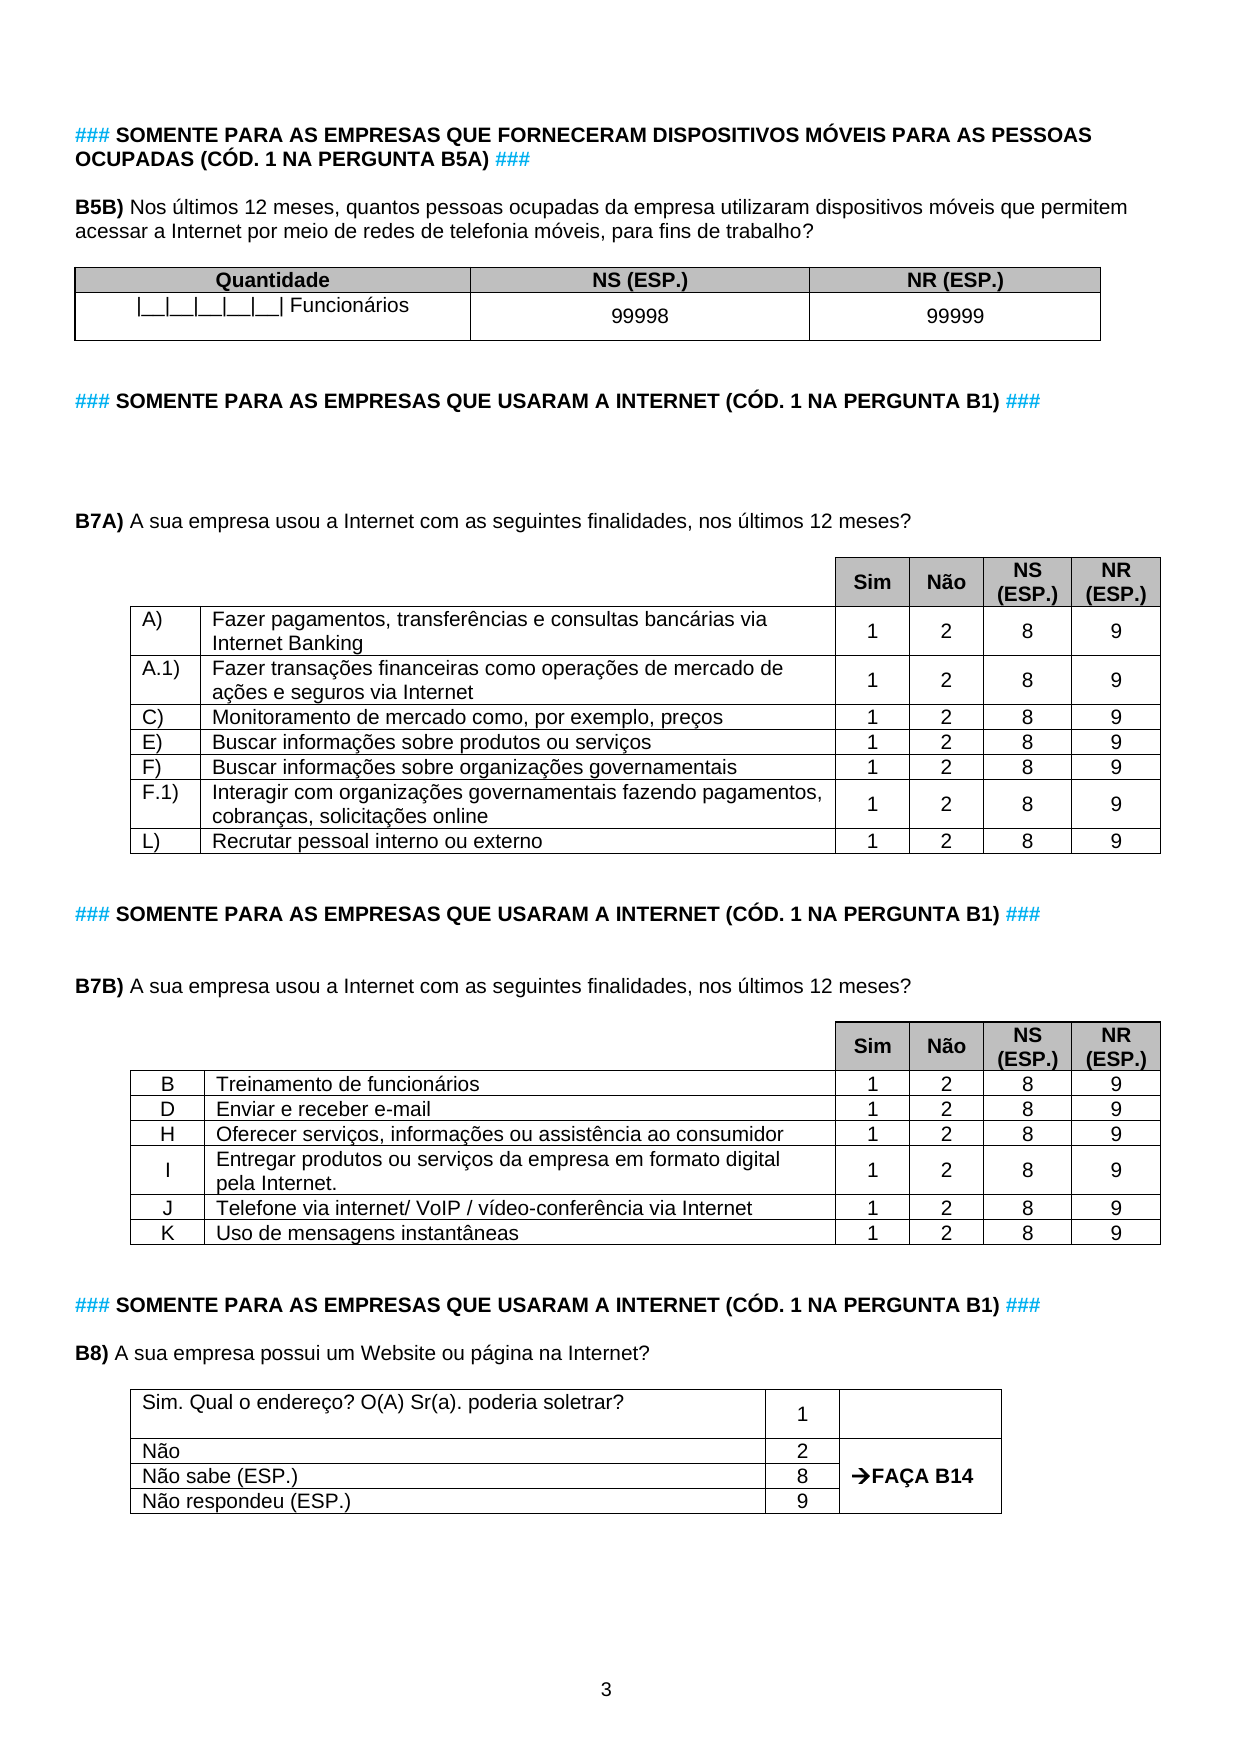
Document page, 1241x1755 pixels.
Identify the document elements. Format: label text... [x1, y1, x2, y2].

table_cell 9 [1072, 705, 1160, 729]
text ### SOMENTE PARA AS EMPRESAS QUE USARAM A INTERNET (CÓD. 1 NA PERGUNTA B1) ### [75, 389, 1137, 413]
table_cell 2 [910, 1096, 983, 1120]
table_cell 1 [836, 1220, 909, 1244]
table_header [131, 1021, 835, 1070]
table_cell 9 [1072, 1220, 1160, 1244]
table_cell 1 [836, 755, 909, 779]
table_cell 1 [836, 780, 909, 828]
table_cell Enviar e receber e-mail [205, 1096, 835, 1120]
text ### SOMENTE PARA AS EMPRESAS QUE FORNECERAM DISPOSITIVOS MÓVEIS PARA AS PESSOAS OCUPADAS (CÓD. 1 NA PERGUNTA B5A) ### [75, 123, 1137, 171]
table_cell 2 [910, 705, 983, 729]
table_cell 2 [910, 829, 983, 853]
table_cell Recrutar pessoal interno ou externo [201, 829, 835, 853]
table_header NS (ESP.) [984, 558, 1071, 606]
table_cell K [131, 1220, 204, 1244]
table_cell 9 [1072, 1096, 1160, 1120]
table_cell 9 [766, 1489, 839, 1513]
table_cell 2 [910, 1146, 983, 1194]
table_cell Não respondeu (ESP.) [131, 1489, 765, 1513]
table_cell 9 [1072, 780, 1160, 828]
table_cell 9 [1072, 755, 1160, 779]
table_cell 2 [910, 656, 983, 704]
table_cell Buscar informações sobre organizações governamentais [201, 755, 835, 779]
table_header NR (ESP.) [810, 268, 1100, 292]
table_cell H [131, 1121, 204, 1145]
table_cell J [131, 1195, 204, 1219]
table_cell Interagir com organizações governamentais fazendo pagamentos, cobranças, solicitações online [201, 780, 835, 828]
table_cell 9 [1072, 1071, 1160, 1095]
table_header NR (ESP.) [1072, 1023, 1160, 1070]
table_cell Monitoramento de mercado como, por exemplo, preços [201, 705, 835, 729]
table_cell 9 [1072, 1195, 1160, 1219]
table_cell D [131, 1096, 204, 1120]
table_cell F.1) [131, 780, 200, 828]
table_header Sim. Qual o endereço? O(A) Sr(a). poderia soletrar? [131, 1390, 765, 1438]
table_cell 1 [836, 730, 909, 754]
table_cell 99999 [810, 293, 1100, 340]
table_cell Fazer pagamentos, transferências e consultas bancárias via Internet Banking [201, 607, 835, 655]
table_cell 99998 [471, 293, 809, 340]
table_header Sim [836, 558, 909, 606]
table_cell 8 [984, 1146, 1071, 1194]
table_header NS (ESP.) [984, 1023, 1071, 1070]
table_cell 1 [836, 1146, 909, 1194]
table_cell 1 [836, 1096, 909, 1120]
table_cell Treinamento de funcionários [205, 1071, 835, 1095]
table_cell 2 [910, 1071, 983, 1095]
table_cell Não sabe (ESP.) [131, 1464, 765, 1488]
text ### SOMENTE PARA AS EMPRESAS QUE USARAM A INTERNET (CÓD. 1 NA PERGUNTA B1) ### [75, 902, 1137, 926]
text B5B) Nos últimos 12 meses, quantos pessoas ocupadas da empresa utilizaram dispositivos móveis que permitem acessar a Internet por meio de redes de telefonia móveis, para fins de trabalho? [75, 195, 1137, 243]
table_cell 9 [1072, 607, 1160, 655]
table_cell Telefone via internet/ VoIP / vídeo-conferência via Internet [205, 1195, 835, 1219]
table_cell 9 [1072, 1121, 1160, 1145]
text B8) A sua empresa possui um Website ou página na Internet? [75, 1341, 1137, 1365]
table_header [131, 557, 835, 606]
table_cell 1 [836, 607, 909, 655]
table_cell 1 [836, 1071, 909, 1095]
table_cell 1 [836, 1121, 909, 1145]
table_cell C) [131, 705, 200, 729]
table_cell 8 [766, 1464, 839, 1488]
table_header Sim [836, 1023, 909, 1070]
table_cell Não [131, 1439, 765, 1463]
table_cell |__|__|__|__|__| Funcionários [76, 293, 470, 340]
table_cell 8 [984, 780, 1071, 828]
table_cell 8 [984, 705, 1071, 729]
table_cell 2 [910, 1220, 983, 1244]
table_cell 8 [984, 829, 1071, 853]
table_header Quantidade [76, 268, 470, 292]
table_cell Oferecer serviços, informações ou assistência ao consumidor [205, 1121, 835, 1145]
table_header NS (ESP.) [471, 268, 809, 292]
table_cell 8 [984, 1195, 1071, 1219]
table_cell 9 [1072, 1146, 1160, 1194]
table_cell F) [131, 755, 200, 779]
table_cell 2 [910, 730, 983, 754]
table_cell 9 [1072, 656, 1160, 704]
table_cell 9 [1072, 829, 1160, 853]
table_cell 8 [984, 1096, 1071, 1120]
table_cell 8 [984, 730, 1071, 754]
text B7A) A sua empresa usou a Internet com as seguintes finalidades, nos últimos 12 meses? [75, 509, 1137, 533]
table_header Não [910, 558, 983, 606]
table_cell 8 [984, 607, 1071, 655]
table_cell 2 [910, 607, 983, 655]
table_cell 2 [910, 1121, 983, 1145]
table_cell 1 [836, 829, 909, 853]
table_header NR (ESP.) [1072, 558, 1160, 606]
text ### SOMENTE PARA AS EMPRESAS QUE USARAM A INTERNET (CÓD. 1 NA PERGUNTA B1) ### [75, 1293, 1137, 1317]
table_cell 1 [836, 705, 909, 729]
table_cell 1 [836, 1195, 909, 1219]
table_cell A.1) [131, 656, 200, 704]
table_cell I [131, 1146, 204, 1194]
table_header [840, 1390, 1001, 1438]
table_cell B [131, 1071, 204, 1095]
table_cell A) [131, 607, 200, 655]
table_header 1 [766, 1390, 839, 1438]
table_cell 2 [910, 780, 983, 828]
table_cell 2 [910, 1195, 983, 1219]
table_cell Uso de mensagens instantâneas [205, 1220, 835, 1244]
table_cell 8 [984, 656, 1071, 704]
table_cell 9 [1072, 730, 1160, 754]
table_cell 1 [836, 656, 909, 704]
table_cell 2 [910, 755, 983, 779]
table_cell Entregar produtos ou serviços da empresa em formato digital pela Internet. [205, 1146, 835, 1194]
table_cell E) [131, 730, 200, 754]
table_cell 8 [984, 755, 1071, 779]
table_cell 8 [984, 1121, 1071, 1145]
table_cell 8 [984, 1220, 1071, 1244]
table_cell 8 [984, 1071, 1071, 1095]
table_cell L) [131, 829, 200, 853]
table_cell Fazer transações financeiras como operações de mercado de ações e seguros via Internet [201, 656, 835, 704]
table_header Não [910, 1023, 983, 1070]
text B7B) A sua empresa usou a Internet com as seguintes finalidades, nos últimos 12 meses? [75, 973, 1137, 997]
table_cell Buscar informações sobre produtos ou serviços [201, 730, 835, 754]
table_cell 2 [766, 1439, 839, 1463]
table_cell FAÇA B14 [840, 1439, 1001, 1513]
